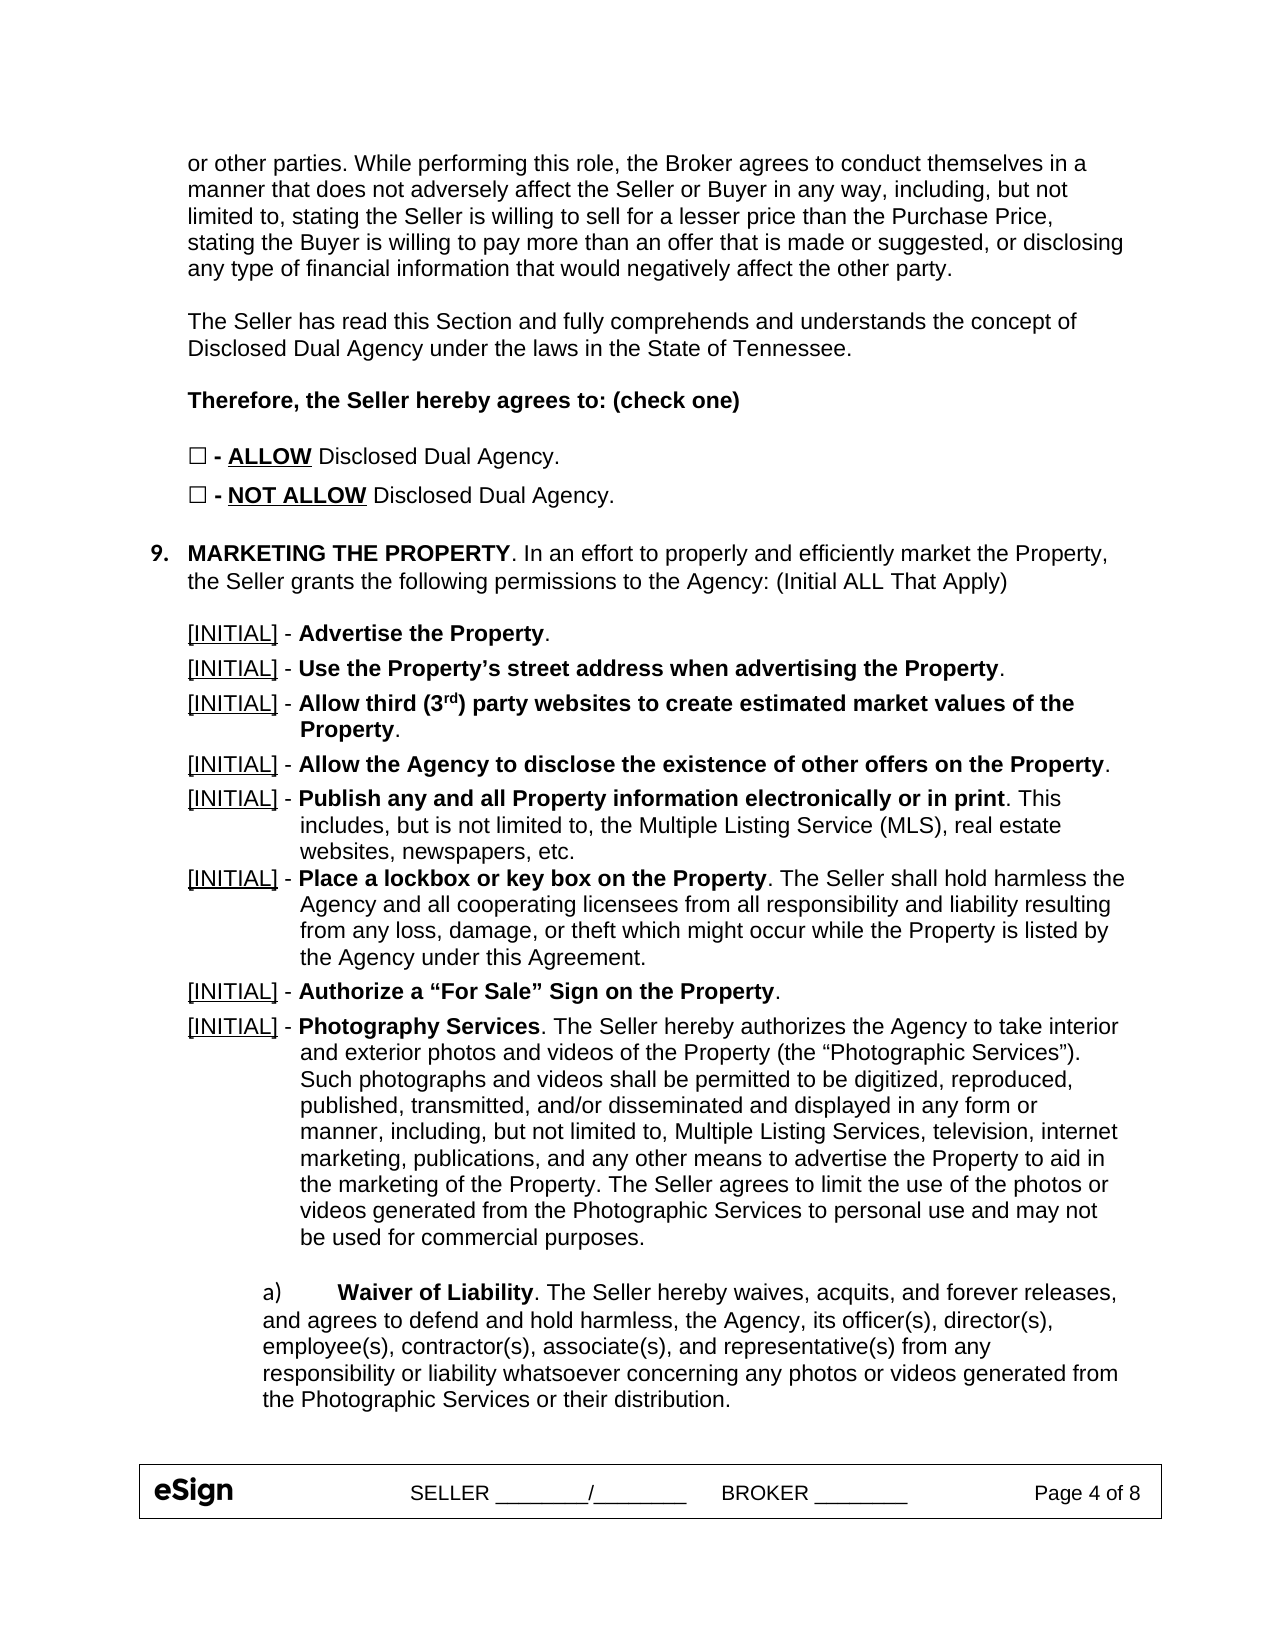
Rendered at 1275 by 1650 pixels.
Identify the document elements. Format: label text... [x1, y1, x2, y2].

subtitle Therefore, the Seller hereby agrees to: (check one) [187, 387, 1125, 413]
list [INITIAL] - Allow third (3rd) party websites to create estimated market values of the [187, 690, 1125, 716]
list The Seller has read this Section and fully comprehends and understands the concept of Disclosed Dual Agency under the laws in the State of Tennessee. [187, 308, 1125, 361]
list [INITIAL] - Publish any and all Property information electronically or in print. This [187, 785, 1125, 812]
list MARKETING THE PROPERTY. In an effort to properly and efficiently market the Property, the Seller grants the following permissions to the Agency: (Initial ALL That Apply) [150, 537, 1125, 594]
list Waiver of Liability. The Seller hereby waives, acquits, and forever releases, and agrees to defend and hold harmless, the Agency, its officer(s), director(s), employee(s), contractor(s), associate(s), and representative(s) from any responsibility or liability whatsoever concerning any photos or videos generated from the Photographic Services or their distribution. [262, 1276, 1125, 1412]
list includes, but is not limited to, the Multiple Listing Service (MLS), real estate websites, newspapers, etc. [300, 812, 1125, 864]
list or other parties. While performing this role, the Broker agrees to conduct themselves in a manner that does not adversely affect the Seller or Buyer in any way, including, but not limited to, stating the Seller is willing to sell for a lesser price than the Purchase Price, stating the Buyer is willing to pay more than an offer that is made or suggested, or disclosing any type of financial information that would negatively affect the other party. [150, 150, 1125, 282]
list ☐ - ALLOW Disclosed Dual Agency. [187, 440, 1125, 471]
list ☐ - NOT ALLOW Disclosed Dual Agency. [187, 479, 1125, 511]
list [INITIAL] - Place a lockbox or key box on the Property. The Seller shall hold harmless the [187, 864, 1125, 891]
list [INITIAL] - Photography Services. The Seller hereby authorizes the Agency to take interior [187, 1013, 1125, 1039]
list and exterior photos and videos of the Property (the “Photographic Services”). Such photographs and videos shall be permitted to be digitized, reproduced, published, transmitted, and/or disseminated and displayed in any form or manner, including, but not limited to, Multiple Listing Services, television, internet marketing, publications, and any other means to advertise the Property to aid in the marketing of the Property. The Seller agrees to limit the use of the photos or videos generated from the Photographic Services to personal use and may not be used for commercial purposes. [300, 1039, 1125, 1250]
list Property. [262, 716, 1125, 742]
list [INITIAL] - Advertise the Property. [187, 620, 1125, 647]
list [INITIAL] - Allow the Agency to disclose the existence of other offers on the Property. [187, 751, 1125, 777]
list [INITIAL] - Authorize a “For Sale” Sign on the Property. [187, 978, 1125, 1004]
list [INITIAL] - Use the Property’s street address when advertising the Property. [187, 655, 1125, 681]
list Agency and all cooperating licensees from all responsibility and liability resulting from any loss, damage, or theft which might occur while the Property is listed by the Agency under this Agreement. [300, 891, 1125, 970]
